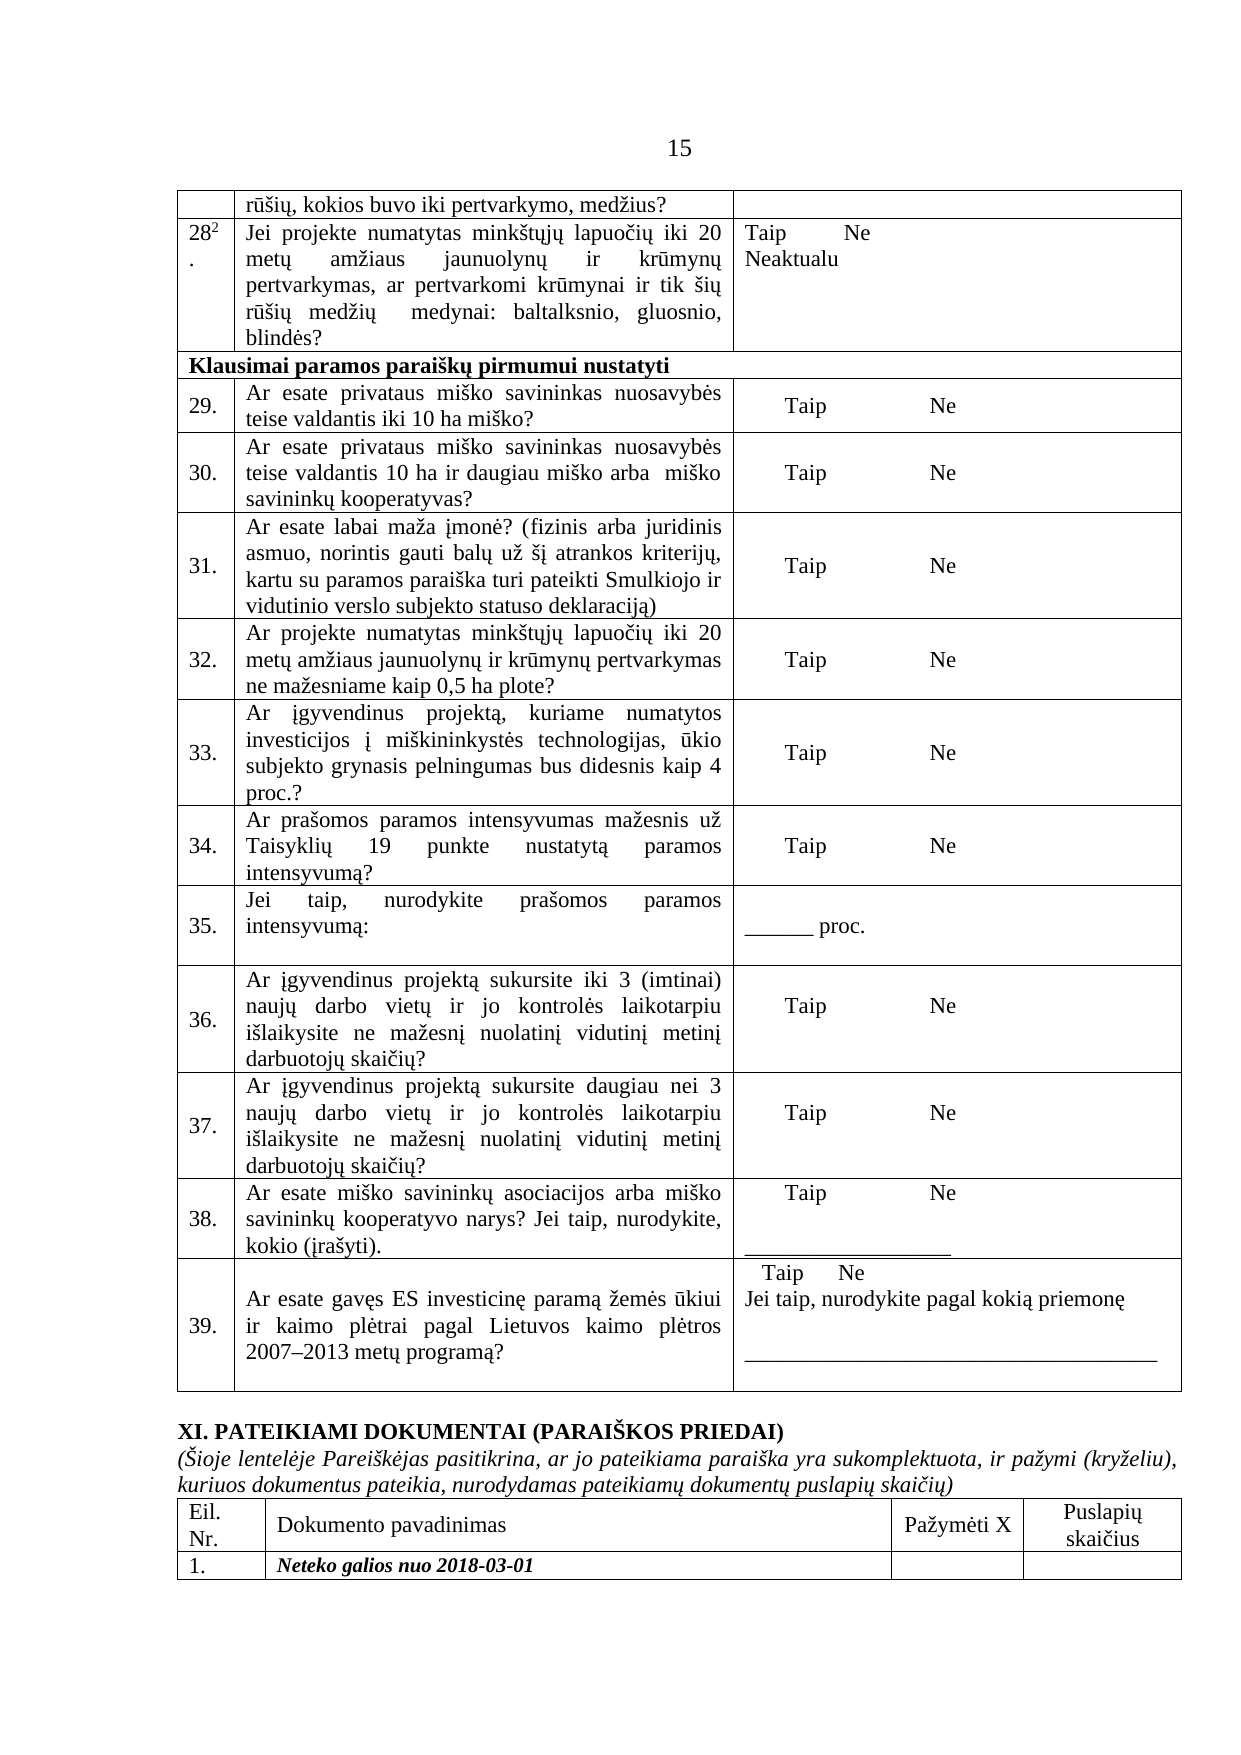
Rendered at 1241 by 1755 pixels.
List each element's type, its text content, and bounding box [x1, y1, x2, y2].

table_cell 31. [178, 513, 234, 618]
table_cell Taip Ne Neaktualu [734, 219, 1181, 351]
table_cell Klausimai paramos paraiškų pirmumui nustatyti [178, 352, 1181, 378]
table_cell Taip Ne [734, 700, 1181, 805]
table_cell Taip Ne [734, 619, 1181, 698]
table_cell 29. [178, 379, 234, 432]
table_header Dokumento pavadinimas [266, 1499, 891, 1551]
table_cell 30. [178, 433, 234, 512]
table_cell Ar esate miško savininkų asociacijos arba miško savininkų kooperatyvo narys? Jei taip, nurodykite, kokio (įrašyti). [235, 1179, 733, 1258]
table_cell Ar esate privataus miško savininkas nuosavybės teise valdantis iki 10 ha miško? [235, 379, 733, 432]
table_header Eil. Nr. [178, 1499, 265, 1551]
table_cell rūšių, kokios buvo iki pertvarkymo, medžius? [235, 191, 733, 218]
table_cell Ar projekte numatytas minkštųjų lapuočių iki 20 metų amžiaus jaunuolynų ir krūmynų pertvarkymas ne mažesniame kaip 0,5 ha plote? [235, 619, 733, 698]
table_cell Ar įgyvendinus projektą sukursite daugiau nei 3 naujų darbo vietų ir jo kontrolės laikotarpiu išlaikysite ne mažesnį nuolatinį vidutinį metinį darbuotojų skaičių? [235, 1073, 733, 1178]
table_cell 33. [178, 700, 234, 805]
table_cell 39. [178, 1259, 234, 1391]
text XI. PATEIKIAMi DOKUMENTAI (paraiškos priedai) [177, 1418, 1181, 1445]
table_cell 38. [178, 1179, 234, 1258]
table_cell Taip Ne [734, 379, 1181, 432]
table_cell 32. [178, 619, 234, 698]
table_cell Taip Ne __________________ [734, 1179, 1181, 1258]
table_cell Ar įgyvendinus projektą sukursite iki 3 (imtinai) naujų darbo vietų ir jo kontrolės laikotarpiu išlaikysite ne mažesnį nuolatinį vidutinį metinį darbuotojų skaičių? [235, 966, 733, 1072]
table_cell Ar esate labai maža įmonė? (fizinis arba juridinis asmuo, norintis gauti balų už šį atrankos kriterijų, kartu su paramos paraiška turi pateikti Smulkiojo ir vidutinio verslo subjekto statuso deklaraciją) [235, 513, 733, 618]
table_cell Neteko galios nuo 2018-03-01 [266, 1552, 891, 1578]
table_cell [892, 1552, 1023, 1578]
table_cell 1. [178, 1552, 265, 1578]
table_cell Taip Ne [734, 433, 1181, 512]
table_cell Ar prašomos paramos intensyvumas mažesnis už Taisyklių 19 punkte nustatytą paramos intensyvumą? [235, 806, 733, 885]
table_cell Taip Ne [734, 806, 1181, 885]
table_cell Jei taip, nurodykite prašomos paramos intensyvumą: [235, 886, 733, 965]
table_cell 35. [178, 886, 234, 965]
text (Šioje lentelėje Pareiškėjas pasitikrina, ar jo pateikiama paraiška yra sukomplektuota, ir pažymi (kryželiu), kuriuos dokumentus pateikia, nurodydamas pateikiamų dokumentų puslapių skaičių) [177, 1445, 1181, 1497]
table_cell 37. [178, 1073, 234, 1178]
table_cell Ar esate privataus miško savininkas nuosavybės teise valdantis 10 ha ir daugiau miško arba miško savininkų kooperatyvas? [235, 433, 733, 512]
table_cell Ar esate gavęs ES investicinę paramą žemės ūkiui ir kaimo plėtrai pagal Lietuvos kaimo plėtros 2007–2013 metų programą? [235, 1259, 733, 1391]
table_cell ______ proc. [734, 886, 1181, 965]
table_cell 36. [178, 966, 234, 1072]
table_header Pažymėti X [892, 1499, 1023, 1551]
table_cell Taip Ne [734, 1073, 1181, 1178]
table_cell Taip Ne [734, 513, 1181, 618]
table_header Puslapių skaičius [1024, 1499, 1181, 1551]
table_cell [734, 191, 1181, 218]
table_cell 282. [178, 219, 234, 351]
table_cell [1024, 1552, 1181, 1578]
table_cell Jei projekte numatytas minkštųjų lapuočių iki 20 metų amžiaus jaunuolynų ir krūmynų pertvarkymas, ar pertvarkomi krūmynai ir tik šių rūšių medžių medynai: baltalksnio, gluosnio, blindės? [235, 219, 733, 351]
table_cell Ar įgyvendinus projektą, kuriame numatytos investicijos į miškininkystės technologijas, ūkio subjekto grynasis pelningumas bus didesnis kaip 4 proc.? [235, 700, 733, 805]
table_cell 34. [178, 806, 234, 885]
table_cell Taip Ne [734, 966, 1181, 1072]
table_cell [178, 191, 234, 218]
table_cell Taip Ne Jei taip, nurodykite pagal kokią priemonę ____________________________________ [734, 1259, 1181, 1391]
